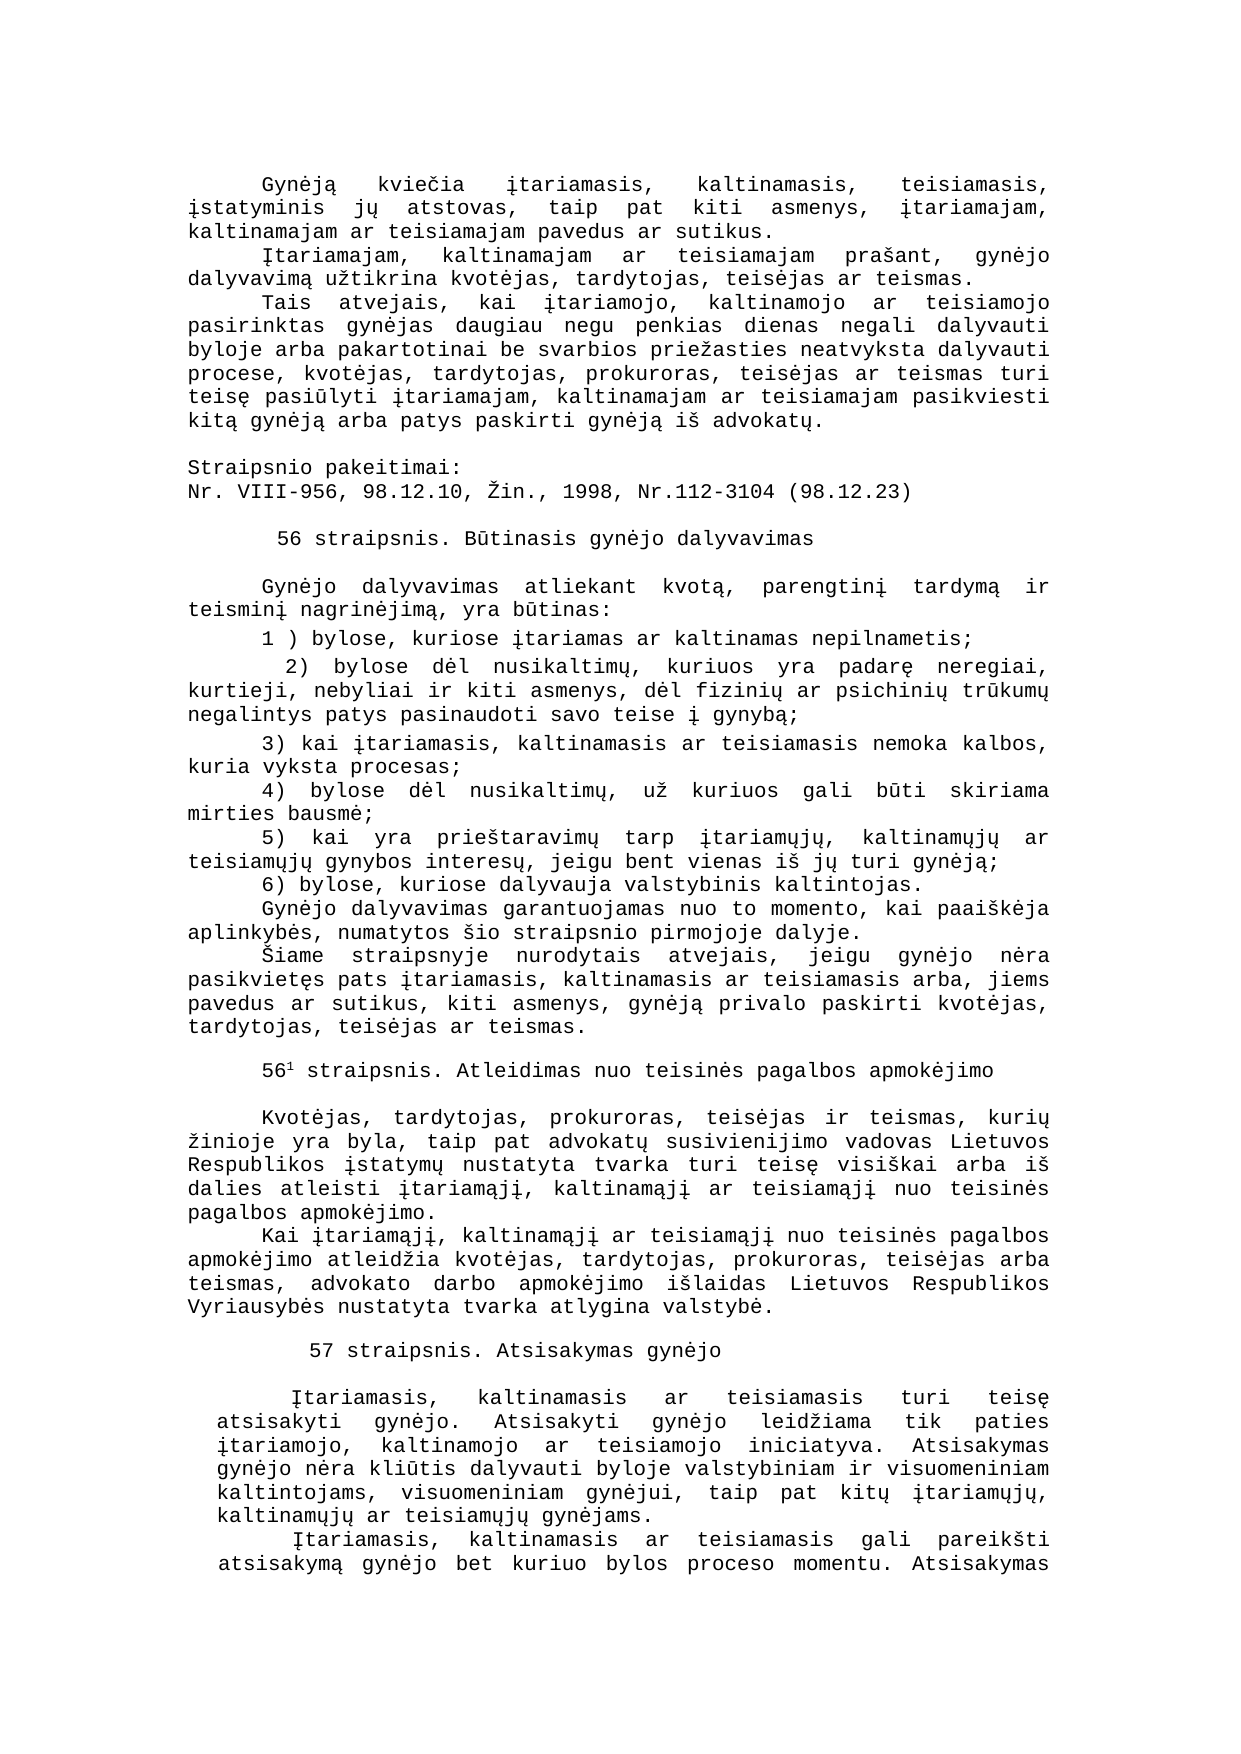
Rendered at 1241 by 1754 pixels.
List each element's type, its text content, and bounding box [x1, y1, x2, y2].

text Kai įtariamąjį, kaltinamąjį ar teisiamąjį nuo teisinės pagalbos apmokėjimo atleidžia kvotėjas, tardytojas, prokuroras, teisėjas arba teismas, advokato darbo apmokėjimo išlaidas Lietuvos Respublikos Vyriausybės nustatyta tvarka atlygina valstybė. [187, 1225, 1050, 1320]
text Kvotėjas, tardytojas, prokuroras, teisėjas ir teismas, kurių žinioje yra byla, taip pat advokatų susivienijimo vadovas Lietuvos Respublikos įstatymų nustatyta tvarka turi teisę visiškai arba iš dalies atleisti įtariamąjį, kaltinamąjį ar teisiamąjį nuo teisinės pagalbos apmokėjimo. [187, 1107, 1050, 1225]
text Įtariamasis, kaltinamasis ar teisiamasis gali pareikšti atsisakymą gynėjo bet kuriuo bylos proceso momentu. Atsisakymas [218, 1529, 1050, 1576]
text Gynėją kviečia įtariamasis, kaltinamasis, teisiamasis, įstatyminis jų atstovas, taip pat kiti asmenys, įtariamajam, kaltinamajam ar teisiamajam pavedus ar sutikus. [187, 174, 1050, 244]
text Gynėjo dalyvavimas atliekant kvotą, parengtinį tardymą ir teisminį nagrinėjimą, yra būtinas: [187, 576, 1050, 623]
text Straipsnio pakeitimai: [187, 457, 1050, 481]
text Įtariamajam, kaltinamajam ar teisiamajam prašant, gynėjo dalyvavimą užtikrina kvotėjas, tardytojas, teisėjas ar teismas. [187, 244, 1050, 292]
text Gynėjo dalyvavimas garantuojamas nuo to momento, kai paaiškėja aplinkybės, numatytos šio straipsnio pirmojoje dalyje. [187, 898, 1050, 945]
text 5) kai yra prieštaravimų tarp įtariamųjų, kaltinamųjų ar teisiamųjų gynybos interesų, jeigu bent vienas iš jų turi gynėją; [187, 827, 1050, 874]
text Įtariamasis, kaltinamasis ar teisiamasis turi teisę atsisakyti gynėjo. Atsisakyti gynėjo leidžiama tik paties įtariamojo, kaltinamojo ar teisiamojo iniciatyva. Atsisakymas gynėjo nėra kliūtis dalyvauti byloje valstybiniam ir visuomeniniam kaltintojams, visuomeniniam gynėjui, taip pat kitų įtariamųjų, kaltinamųjų ar teisiamųjų gynėjams. [216, 1387, 1050, 1529]
text Šiame straipsnyje nurodytais atvejais, jeigu gynėjo nėra pasikvietęs pats įtariamasis, kaltinamasis ar teisiamasis arba, jiems pavedus ar sutikus, kiti asmenys, gynėją privalo paskirti kvotėjas, tardytojas, teisėjas ar teismas. [187, 945, 1050, 1040]
text Nr. VIII-956, 98.12.10, Žin., 1998, Nr.112-3104 (98.12.23) [187, 481, 1050, 505]
text Tais atvejais, kai įtariamojo, kaltinamojo ar teisiamojo pasirinktas gynėjas daugiau negu penkias dienas negali dalyvauti byloje arba pakartotinai be svarbios priežasties neatvyksta dalyvauti procese, kvotėjas, tardytojas, prokuroras, teisėjas ar teismas turi teisę pasiūlyti įtariamajam, kaltinamajam ar teisiamajam pasikviesti kitą gynėją arba patys paskirti gynėją iš advokatų. [187, 292, 1050, 434]
text 2) bylose dėl nusikaltimų, kuriuos yra padarę neregiai, kurtieji, nebyliai ir kiti asmenys, dėl fizinių ar psichinių trūkumų negalintys patys pasinaudoti savo teise į gynybą; [187, 657, 1050, 727]
text 561 straipsnis. Atleidimas nuo teisinės pagalbos apmokėjimo [261, 1060, 1050, 1083]
text 56 straipsnis. Būtinasis gynėjo dalyvavimas [218, 528, 1050, 552]
text 1 ) bylose, kuriose įtariamas ar kaltinamas nepilnametis; [187, 628, 1050, 652]
text 3) kai įtariamasis, kaltinamasis ar teisiamasis nemoka kalbos, kuria vyksta procesas; [187, 732, 1050, 780]
text 4) bylose dėl nusikaltimų, už kuriuos gali būti skiriama mirties bausmė; [187, 780, 1050, 827]
text 6) bylose, kuriose dalyvauja valstybinis kaltintojas. [187, 874, 1050, 898]
text 57 straipsnis. Atsisakymas gynėjo [235, 1340, 1050, 1364]
